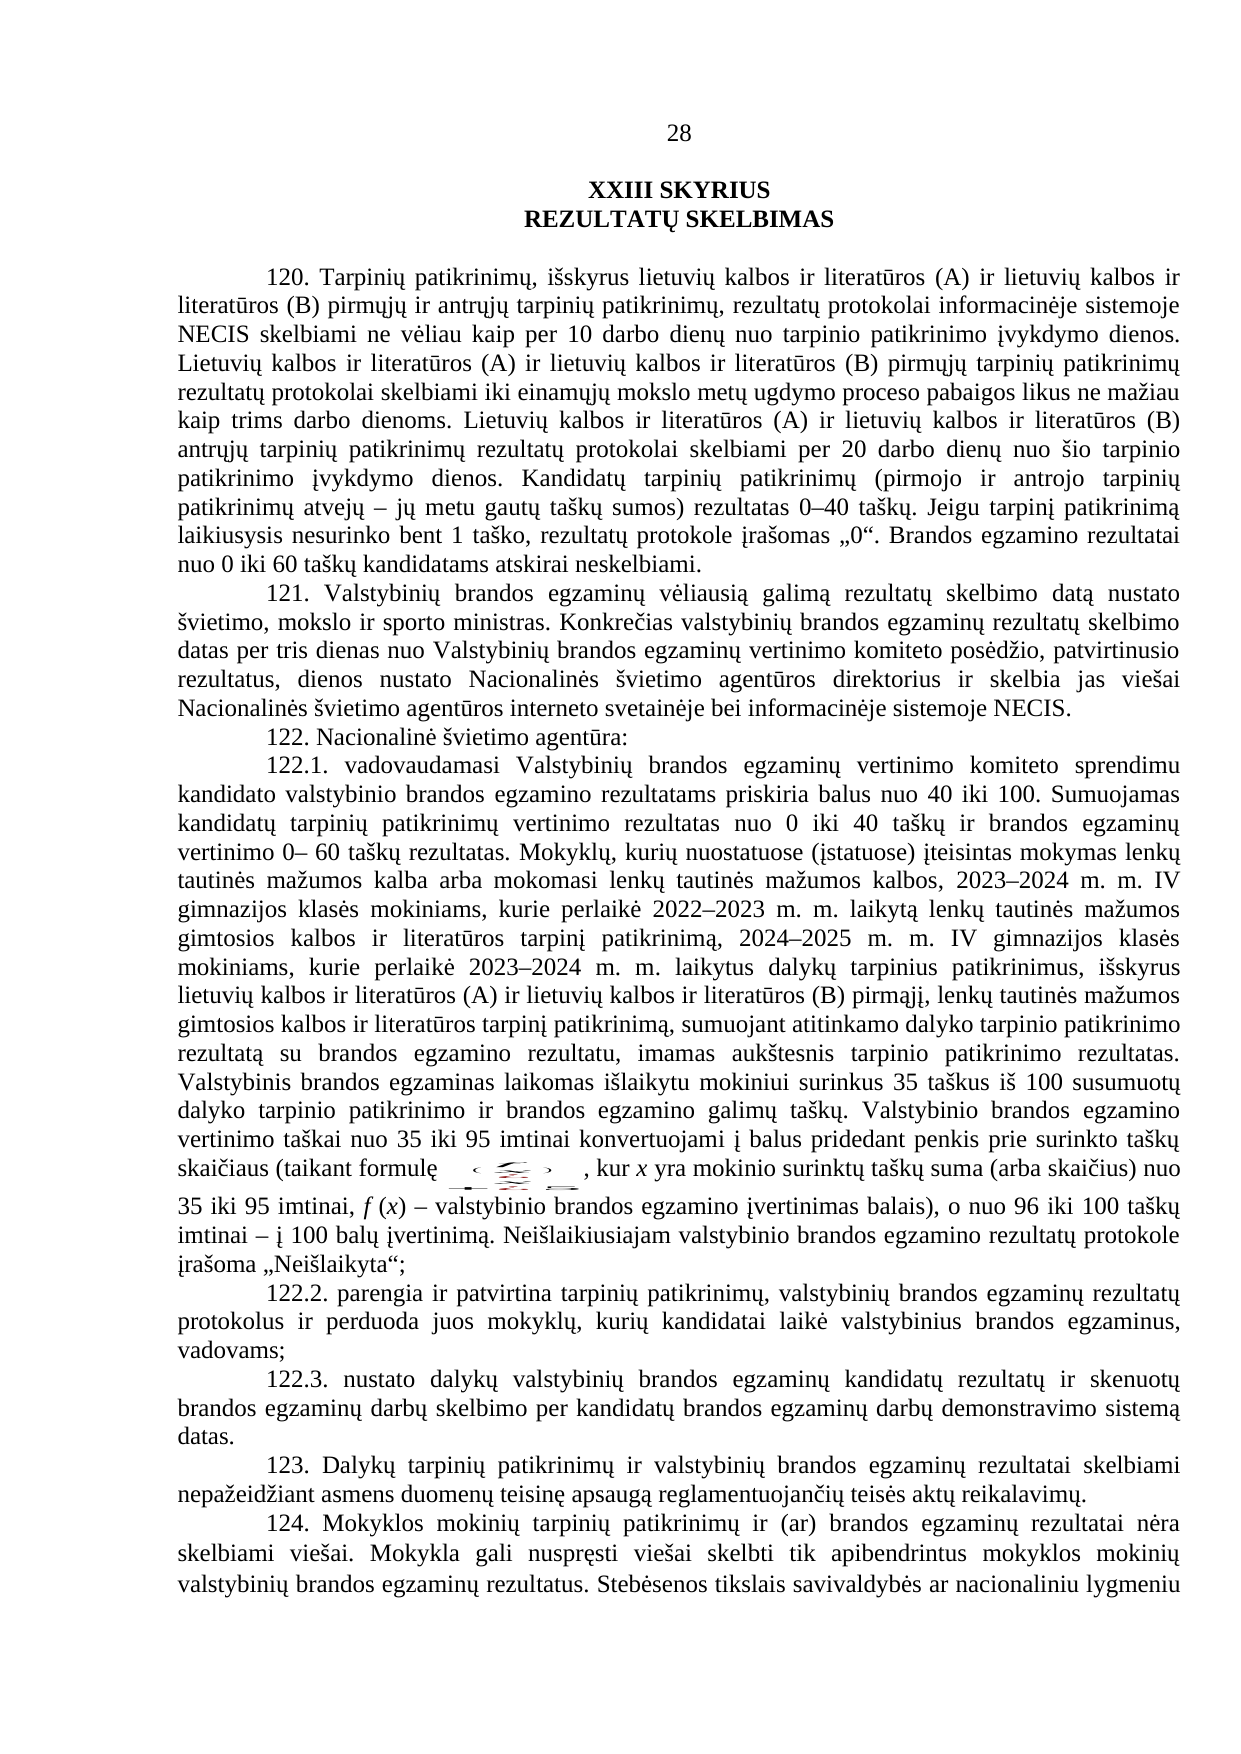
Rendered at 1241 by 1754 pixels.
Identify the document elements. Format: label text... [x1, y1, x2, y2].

text 121. Valstybinių brandos egzaminų vėliausią galimą rezultatų skelbimo datą nustato švietimo, mokslo ir sporto ministras. Konkrečias valstybinių brandos egzaminų rezultatų skelbimo datas per tris dienas nuo Valstybinių brandos egzaminų vertinimo komiteto posėdžio, patvirtinusio rezultatus, dienos nustato Nacionalinės švietimo agentūros direktorius ir skelbia jas viešai Nacionalinės švietimo agentūros interneto svetainėje bei informacinėje sistemoje NECIS. [177, 578, 1181, 722]
text REZULTATŲ SKELBIMAS [177, 204, 1181, 233]
subtitle 122.3. nustato dalykų valstybinių brandos egzaminų kandidatų rezultatų ir skenuotų brandos egzaminų darbų skelbimo per kandidatų brandos egzaminų darbų demonstravimo sistemą datas. [177, 1364, 1181, 1450]
text 124. Mokyklos mokinių tarpinių patikrinimų ir (ar) brandos egzaminų rezultatai nėra skelbiami viešai. Mokykla gali nuspręsti viešai skelbti tik apibendrintus mokyklos mokinių valstybinių brandos egzaminų rezultatus. Stebėsenos tikslais savivaldybės ar nacionaliniu lygmeniu [177, 1508, 1181, 1598]
text 120. Tarpinių patikrinimų, išskyrus lietuvių kalbos ir literatūros (A) ir lietuvių kalbos ir literatūros (B) pirmųjų ir antrųjų tarpinių patikrinimų, rezultatų protokolai informacinėje sistemoje NECIS skelbiami ne vėliau kaip per 10 darbo dienų nuo tarpinio patikrinimo įvykdymo dienos. Lietuvių kalbos ir literatūros (A) ir lietuvių kalbos ir literatūros (B) pirmųjų tarpinių patikrinimų rezultatų protokolai skelbiami iki einamųjų mokslo metų ugdymo proceso pabaigos likus ne mažiau kaip trims darbo dienoms. Lietuvių kalbos ir literatūros (A) ir lietuvių kalbos ir literatūros (B) antrųjų tarpinių patikrinimų rezultatų protokolai skelbiami per 20 darbo dienų nuo šio tarpinio patikrinimo įvykdymo dienos. Kandidatų tarpinių patikrinimų (pirmojo ir antrojo tarpinių patikrinimų atvejų – jų metu gautų taškų sumos) rezultatas 0–40 taškų. Jeigu tarpinį patikrinimą laikiusysis nesurinko bent 1 taško, rezultatų protokole įrašomas „0“. Brandos egzamino rezultatai nuo 0 iki 60 taškų kandidatams atskirai neskelbiami. [177, 262, 1181, 578]
text 122. Nacionalinė švietimo agentūra: [177, 722, 1181, 751]
text 122.2. parengia ir patvirtina tarpinių patikrinimų, valstybinių brandos egzaminų rezultatų protokolus ir perduoda juos mokyklų, kurių kandidatai laikė valstybinius brandos egzaminus, vadovams; [177, 1278, 1181, 1364]
text 122.1. vadovaudamasi Valstybinių brandos egzaminų vertinimo komiteto sprendimu kandidato valstybinio brandos egzamino rezultatams priskiria balus nuo 40 iki 100. Sumuojamas kandidatų tarpinių patikrinimų vertinimo rezultatas nuo 0 iki 40 taškų ir brandos egzaminų vertinimo 0– 60 taškų rezultatas. Mokyklų, kurių nuostatuose (įstatuose) įteisintas mokymas lenkų tautinės mažumos kalba arba mokomasi lenkų tautinės mažumos kalbos, 2023–2024 m. m. IV gimnazijos klasės mokiniams, kurie perlaikė 2022–2023 m. m. laikytą lenkų tautinės mažumos gimtosios kalbos ir literatūros tarpinį patikrinimą, 2024–2025 m. m. IV gimnazijos klasės mokiniams, kurie perlaikė 2023–2024 m. m. laikytus dalykų tarpinius patikrinimus, išskyrus lietuvių kalbos ir literatūros (A) ir lietuvių kalbos ir literatūros (B) pirmąjį, lenkų tautinės mažumos gimtosios kalbos ir literatūros tarpinį patikrinimą, sumuojant atitinkamo dalyko tarpinio patikrinimo rezultatą su brandos egzamino rezultatu, imamas aukštesnis tarpinio patikrinimo rezultatas. Valstybinis brandos egzaminas laikomas išlaikytu mokiniui surinkus 35 taškus iš 100 susumuotų dalyko tarpinio patikrinimo ir brandos egzamino galimų taškų. Valstybinio brandos egzamino vertinimo taškai nuo 35 iki 95 imtinai konvertuojami į balus pridedant penkis prie surinkto taškų skaičiaus (taikant formulę , kur x yra mokinio surinktų taškų suma (arba skaičius) nuo 35 iki 95 imtinai, f (x) – valstybinio brandos egzamino įvertinimas balais), o nuo 96 iki 100 taškų imtinai – į 100 balų įvertinimą. Neišlaikiusiajam valstybinio brandos egzamino rezultatų protokole įrašoma „Neišlaikyta“; [177, 751, 1181, 1278]
text XXIII SKYRIUS [177, 176, 1181, 204]
text 123. Dalykų tarpinių patikrinimų ir valstybinių brandos egzaminų rezultatai skelbiami nepažeidžiant asmens duomenų teisinę apsaugą reglamentuojančių teisės aktų reikalavimų. [177, 1450, 1181, 1508]
